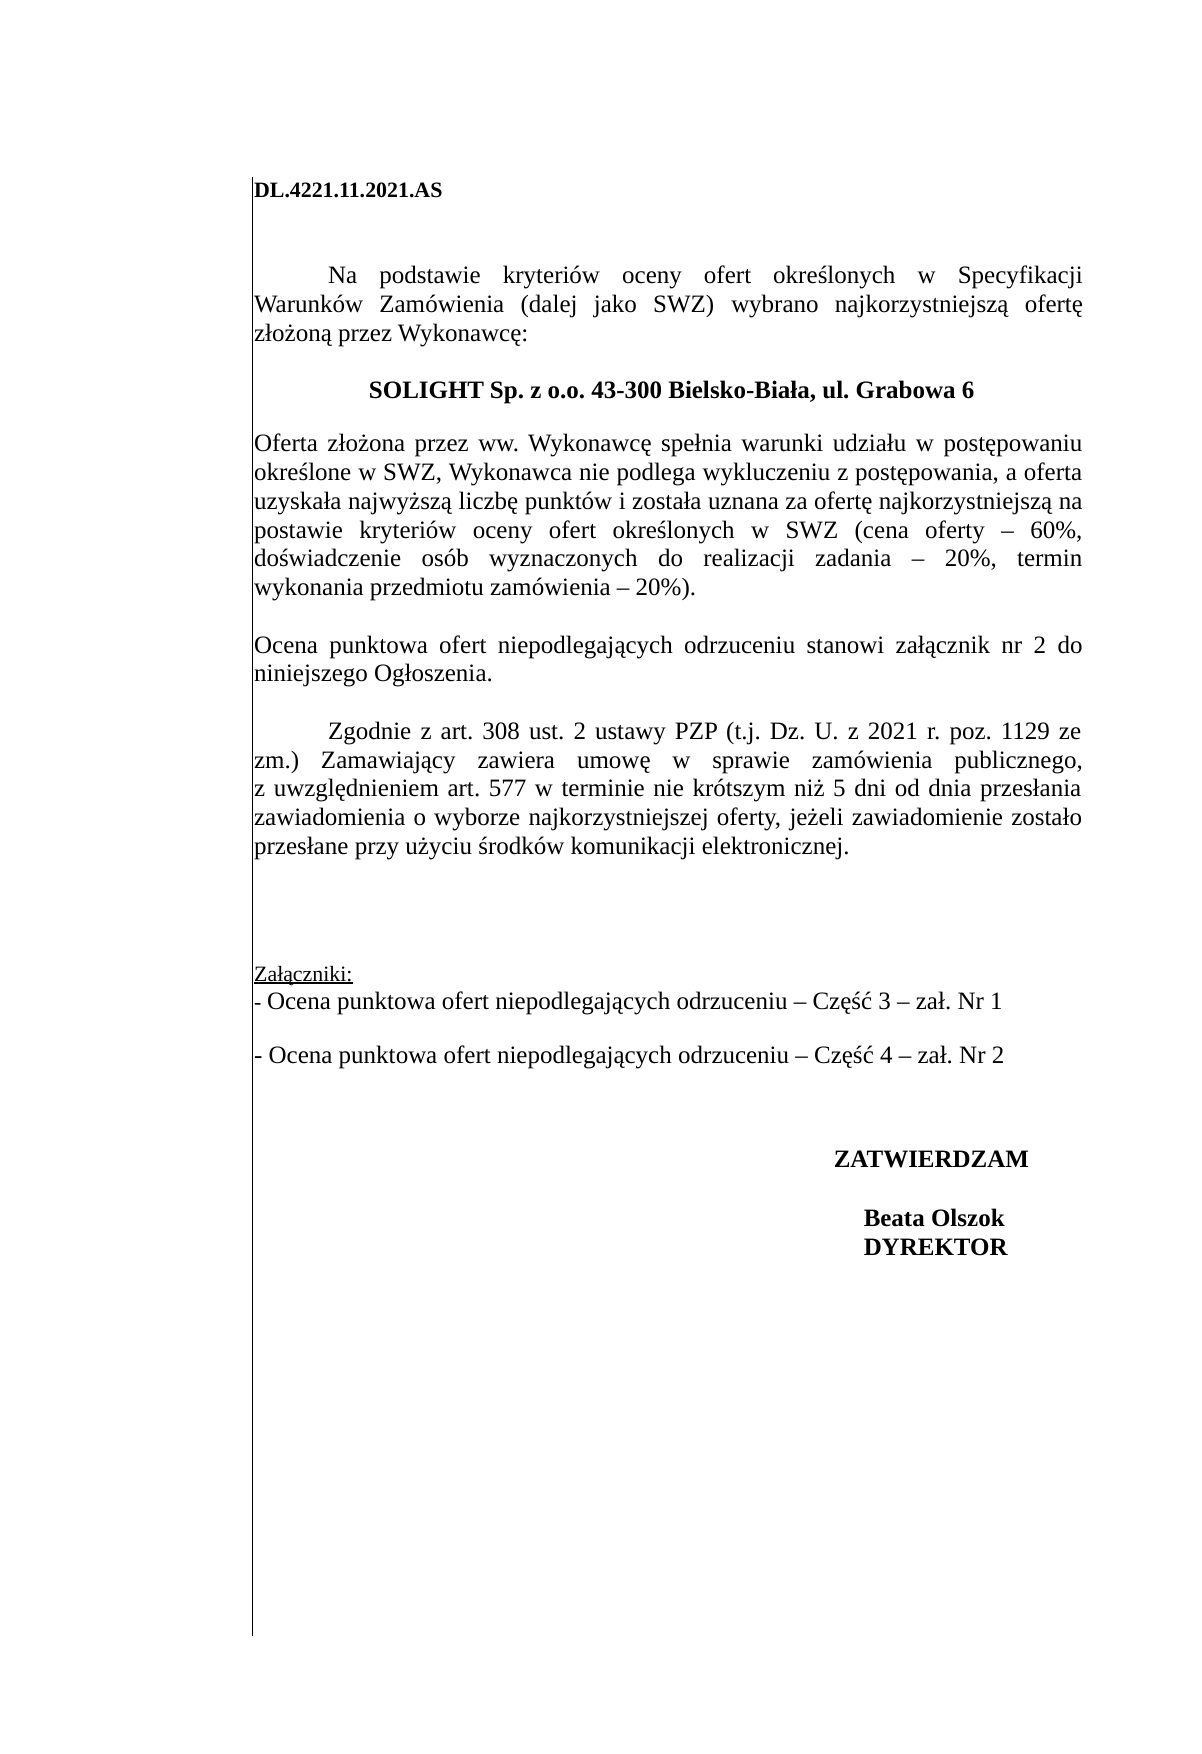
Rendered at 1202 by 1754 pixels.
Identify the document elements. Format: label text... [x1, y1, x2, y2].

text Beata Olszok [254, 1203, 1083, 1232]
text Na podstawie kryteriów oceny ofert określonych w Specyfikacji Warunków Zamówienia (dalej jako SWZ) wybrano najkorzystniejszą ofertę złożoną przez Wykonawcę: [254, 261, 1083, 347]
text - Ocena punktowa ofert niepodlegających odrzuceniu – Część 4 – zał. Nr 2 [254, 1040, 1083, 1068]
text - Ocena punktowa ofert niepodlegających odrzuceniu – Część 3 – zał. Nr 1 [254, 986, 1083, 1014]
text Ocena punktowa ofert niepodlegających odrzuceniu stanowi załącznik nr 2 do niniejszego Ogłoszenia. [254, 630, 1083, 687]
text ZATWIERDZAM [254, 1144, 1083, 1173]
text SOLIGHT Sp. z o.o. 43-300 Bielsko-Biała, ul. Grabowa 6 [254, 376, 1083, 404]
text DYREKTOR [254, 1232, 1083, 1261]
text Oferta złożona przez ww. Wykonawcę spełnia warunki udziału w postępowaniu określone w SWZ, Wykonawca nie podlega wykluczeniu z postępowania, a oferta uzyskała najwyższą liczbę punktów i została uznana za ofertę najkorzystniejszą na postawie kryteriów oceny ofert określonych w SWZ (cena oferty – 60%, doświadczenie osób wyznaczonych do realizacji zadania – 20%, termin wykonania przedmiotu zamówienia – 20%). [254, 428, 1083, 601]
text Zgodnie z art. 308 ust. 2 ustawy PZP (t.j. Dz. U. z 2021 r. poz. 1129 ze zm.) Zamawiający zawiera umowę w sprawie zamówienia publicznego, z uwzględnieniem art. 577 w terminie nie krótszym niż 5 dni od dnia przesłania zawiadomienia o wyborze najkorzystniejszej oferty, jeżeli zawiadomienie zostało przesłane przy użyciu środków komunikacji elektronicznej. [254, 716, 1083, 860]
text Załączniki: [254, 961, 1083, 986]
